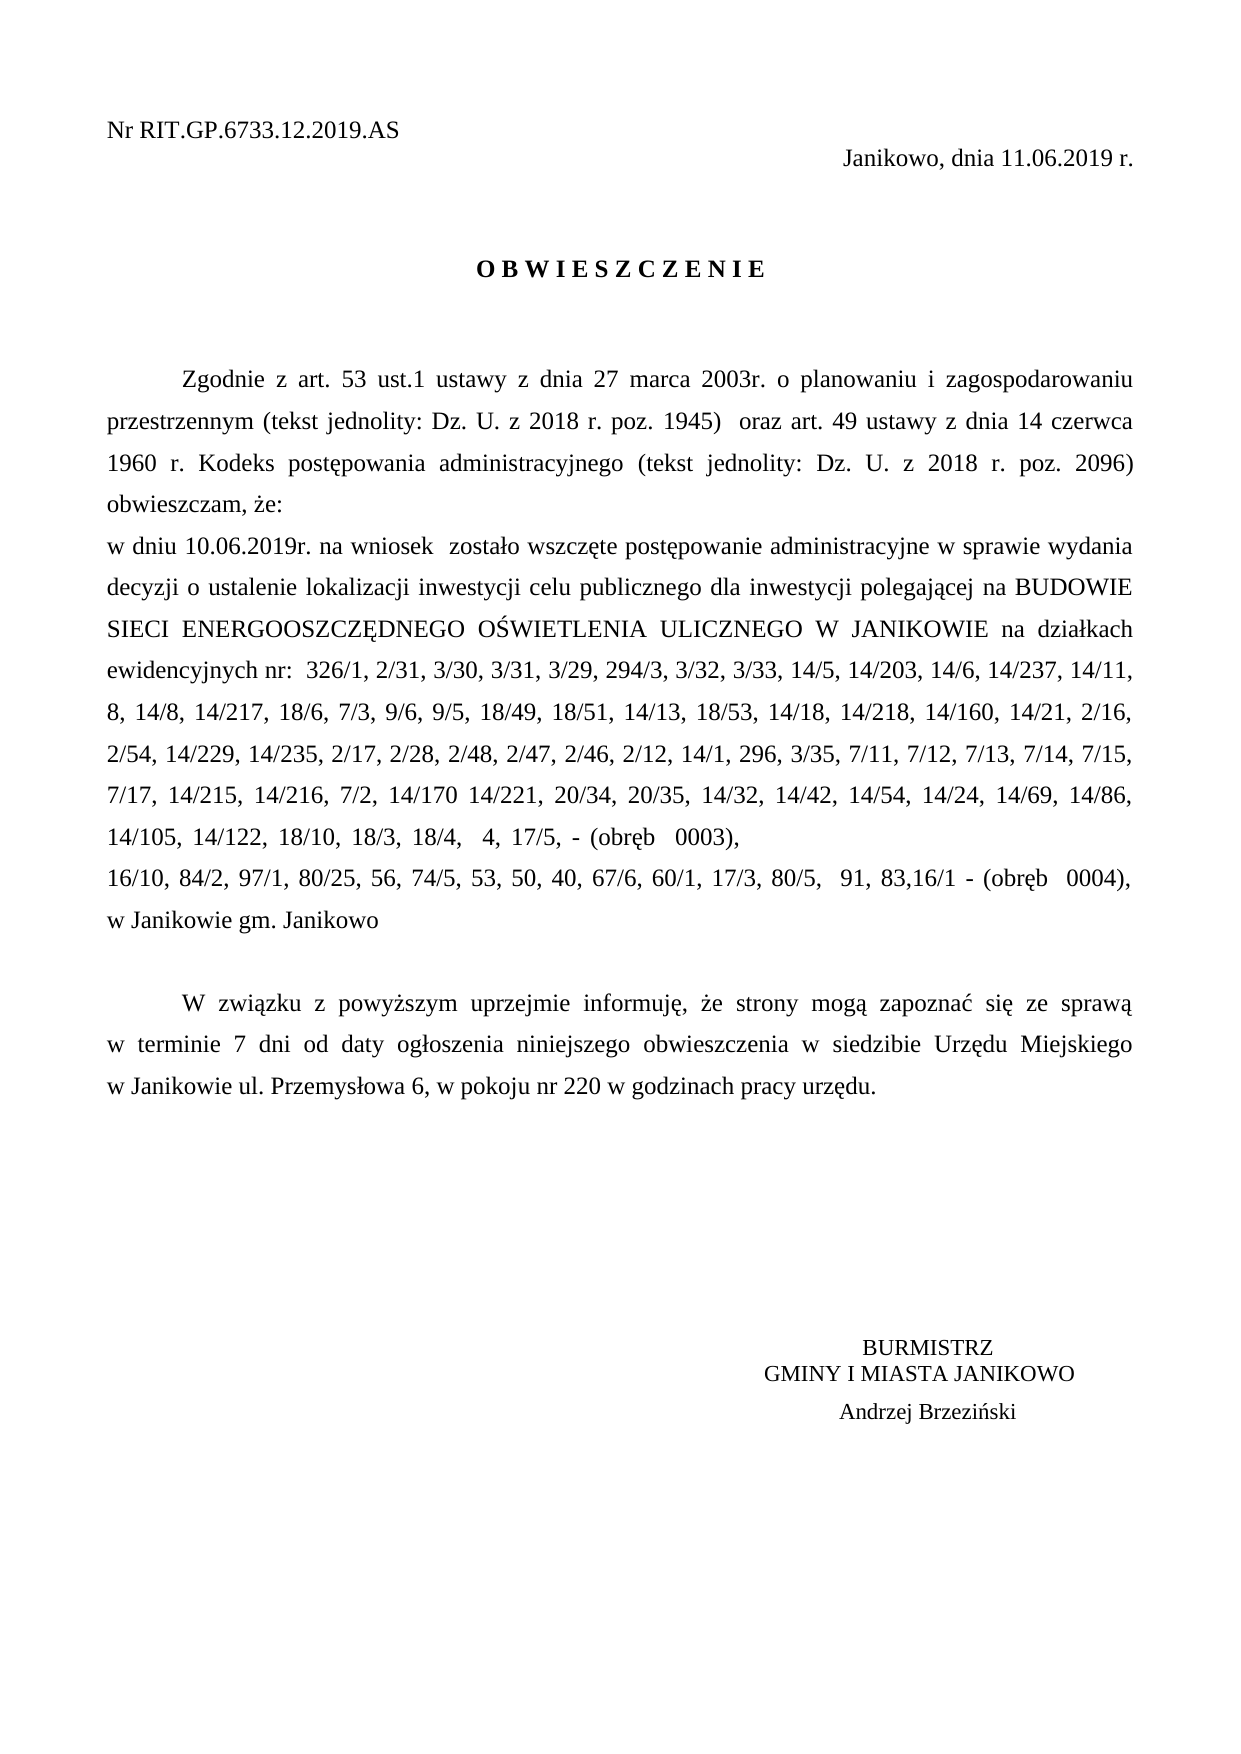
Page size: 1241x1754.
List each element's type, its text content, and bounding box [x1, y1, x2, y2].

text O B W I E S Z C Z E N I E [107, 255, 1134, 282]
text Nr RIT.GP.6733.12.2019.AS [107, 116, 1134, 144]
text GMINY I MIASTA JANIKOWO [107, 1361, 1134, 1386]
text BURMISTRZ [107, 1335, 1134, 1361]
text Janikowo, dnia 11.06.2019 r. [107, 144, 1134, 172]
text W związku z powyższym uprzejmie informuję, że strony mogą zapoznać się ze sprawą w terminie 7 dni od daty ogłoszenia niniejszego obwieszczenia w siedzibie Urzędu Miejskiego w Janikowie ul. Przemysłowa 6, w pokoju nr 220 w godzinach pracy urzędu. [107, 989, 1134, 1100]
text w dniu 10.06.2019r. na wniosek zostało wszczęte postępowanie administracyjne w sprawie wydania decyzji o ustalenie lokalizacji inwestycji celu publicznego dla inwestycji polegającej na BUDOWIE SIECI ENERGOOSZCZĘDNEGO OŚWIETLENIA ULICZNEGO W JANIKOWIE na działkach ewidencyjnych nr: 326/1, 2/31, 3/30, 3/31, 3/29, 294/3, 3/32, 3/33, 14/5, 14/203, 14/6, 14/237, 14/11, 8, 14/8, 14/217, 18/6, 7/3, 9/6, 9/5, 18/49, 18/51, 14/13, 18/53, 14/18, 14/218, 14/160, 14/21, 2/16, 2/54, 14/229, 14/235, 2/17, 2/28, 2/48, 2/47, 2/46, 2/12, 14/1, 296, 3/35, 7/11, 7/12, 7/13, 7/14, 7/15, 7/17, 14/215, 14/216, 7/2, 14/170 14/221, 20/34, 20/35, 14/32, 14/42, 14/54, 14/24, 14/69, 14/86, 14/105, 14/122, 18/10, 18/3, 18/4, 4, 17/5, - (obręb 0003), 16/10, 84/2, 97/1, 80/25, 56, 74/5, 53, 50, 40, 67/6, 60/1, 17/3, 80/5, 91, 83,16/1 - (obręb 0004), w Janikowie gm. Janikowo [107, 532, 1134, 934]
text Zgodnie z art. 53 ust.1 ustawy z dnia 27 marca 2003r. o planowaniu i zagospodarowaniu przestrzennym (tekst jednolity: Dz. U. z 2018 r. poz. 1945) oraz art. 49 ustawy z dnia 14 czerwca 1960 r. Kodeks postępowania administracyjnego (tekst jednolity: Dz. U. z 2018 r. poz. 2096) obwieszczam, że: [107, 366, 1134, 518]
text Andrzej Brzeziński [107, 1399, 1134, 1424]
